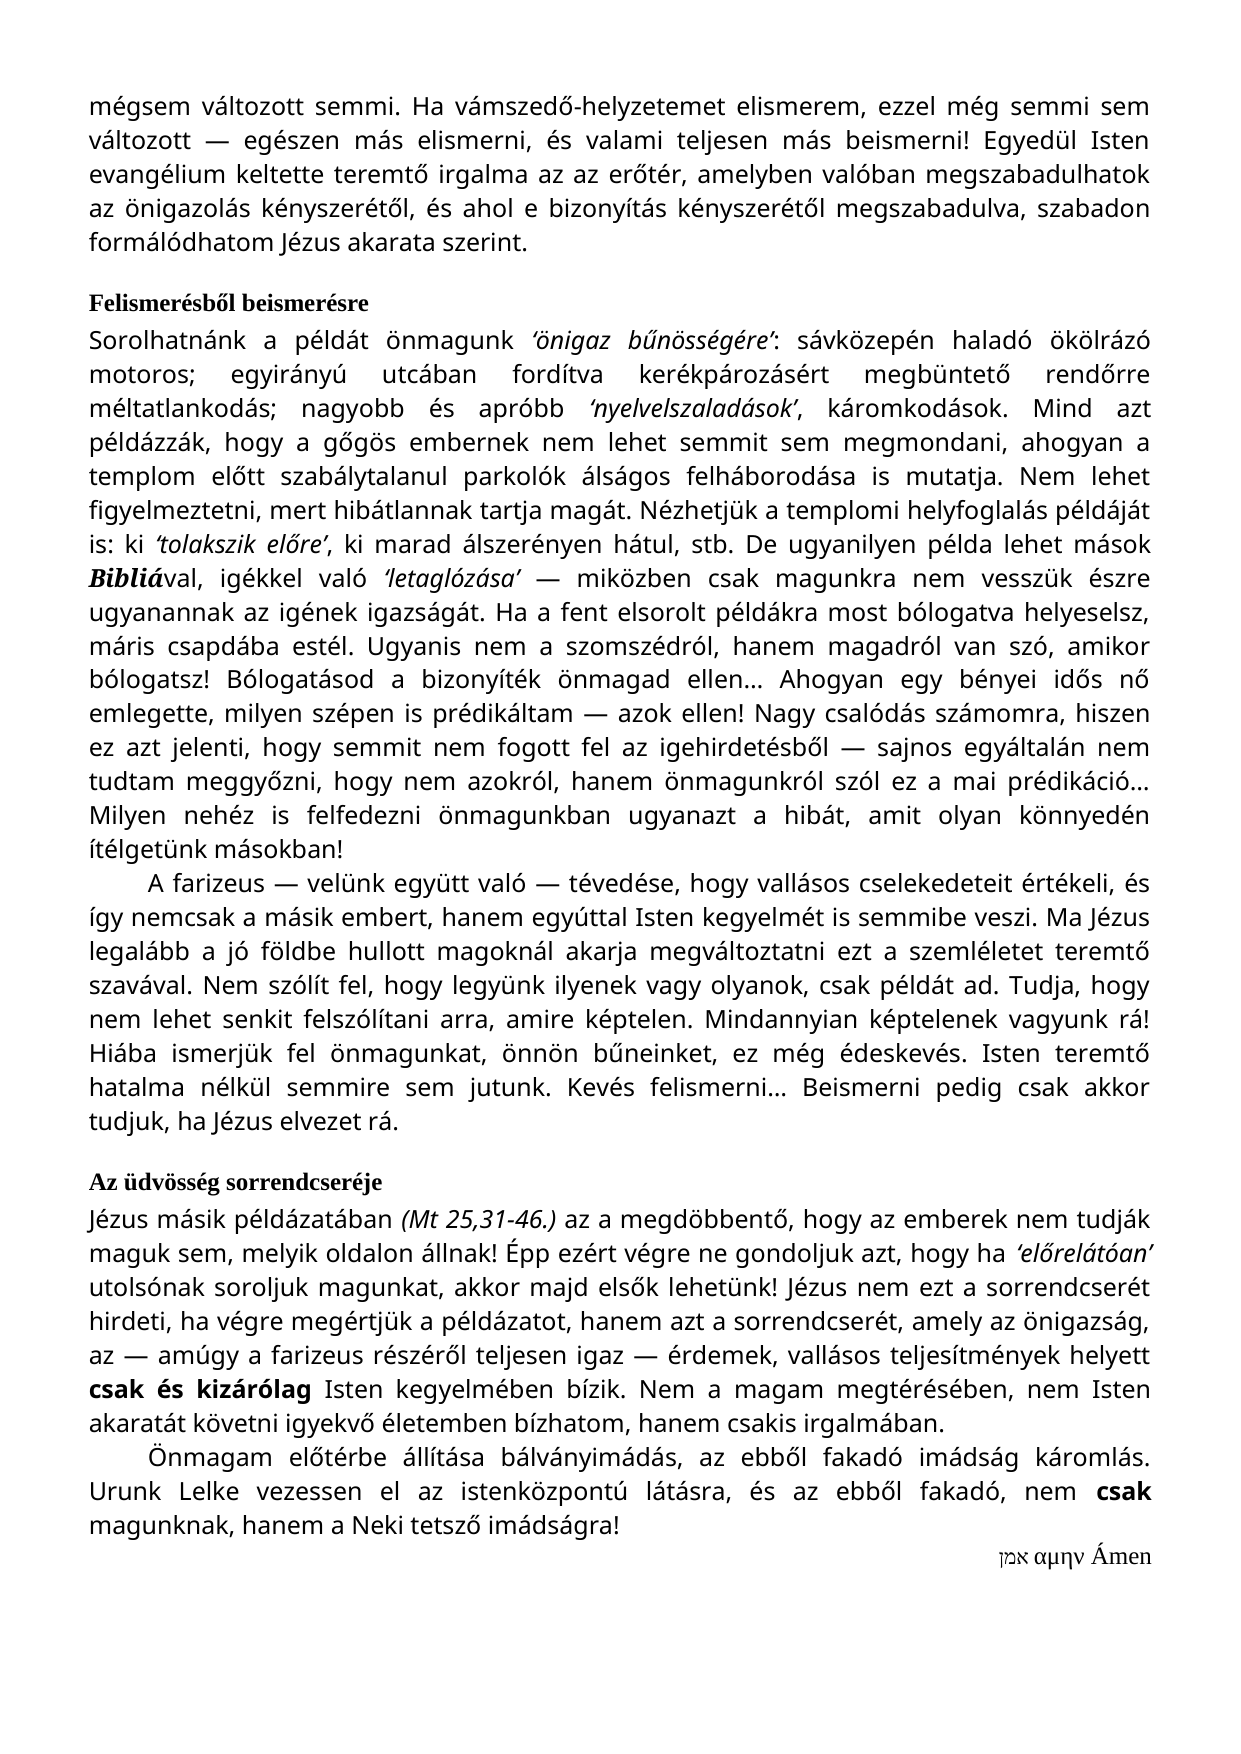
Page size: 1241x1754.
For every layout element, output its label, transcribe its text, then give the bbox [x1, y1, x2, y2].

text mégsem változott semmi. Ha vámszedő-helyzetemet elismerem, ezzel még semmi sem változott — egészen más elismerni, és valami teljesen más beismerni! Egyedül Isten evangélium keltette teremtő irgalma az az erőtér, amelyben valóban megszabadulhatok az önigazolás kényszerétől, és ahol e bizonyítás kényszerétől megszabadulva, szabadon formálódhatom Jézus akarata szerint. [88, 88, 1152, 258]
text A farizeus — velünk együtt való — tévedése, hogy vallásos cselekedeteit értékeli, és így nemcsak a másik embert, hanem egyúttal Isten kegyelmét is semmibe veszi. Ma Jézus legalább a jó földbe hullott magoknál akarja megváltoztatni ezt a szemléletet teremtő szavával. Nem szólít fel, hogy legyünk ilyenek vagy olyanok, csak példát ad. Tudja, hogy nem lehet senkit felszólítani arra, amire képtelen. Mindannyian képtelenek vagyunk rá! Hiába ismerjük fel önmagunkat, önnön bűneinket, ez még édeskevés. Isten teremtő hatalma nélkül semmire sem jutunk. Kevés felismerni… Beismerni pedig csak akkor tudjuk, ha Jézus elvezet rá. [88, 866, 1152, 1137]
subtitle Felismerésből beismerésre [88, 288, 1152, 317]
text אמן αμην Ámen [88, 1541, 1152, 1570]
text Sorolhatnánk a példát önmagunk ‘önigaz bűnösségére’: sávközepén haladó ökölrázó motoros; egyirányú utcában fordítva kerékpározásért megbüntető rendőrre méltatlankodás; nagyobb és apróbb ‘nyelvelszaladások’, káromkodások. Mind azt példázzák, hogy a gőgös embernek nem lehet semmit sem megmondani, ahogyan a templom előtt szabálytalanul parkolók álságos felháborodása is mutatja. Nem lehet figyelmeztetni, mert hibátlannak tartja magát. Nézhetjük a templomi helyfoglalás példáját is: ki ‘tolakszik előre’, ki marad álszerényen hátul, stb. De ugyanilyen példa lehet mások Bibliával, igékkel való ‘letaglózása’ — miközben csak magunkra nem vesszük észre ugyanannak az igének igazságát. Ha a fent elsorolt példákra most bólogatva helyeselsz, máris csapdába estél. Ugyanis nem a szomszédról, hanem magadról van szó, amikor bólogatsz! Bólogatásod a bizonyíték önmagad ellen… Ahogyan egy bényei idős nő emlegette, milyen szépen is prédikáltam — azok ellen! Nagy csalódás számomra, hiszen ez azt jelenti, hogy semmit nem fogott fel az igehirdetésből — sajnos egyáltalán nem tudtam meggyőzni, hogy nem azokról, hanem önmagunkról szól ez a mai prédikáció… Milyen nehéz is felfedezni önmagunkban ugyanazt a hibát, amit olyan könnyedén ítélgetünk másokban! [88, 322, 1152, 866]
subtitle Az üdvösség sorrendcseréje [88, 1167, 1152, 1196]
text Jézus másik példázatában (Mt 25,31-46.) az a megdöbbentő, hogy az emberek nem tudják maguk sem, melyik oldalon állnak! Épp ezért végre ne gondoljuk azt, hogy ha ‘előrelátóan’ utolsónak soroljuk magunkat, akkor majd elsők lehetünk! Jézus nem ezt a sorrendcserét hirdeti, ha végre megértjük a példázatot, hanem azt a sorrendcserét, amely az önigazság, az — amúgy a farizeus részéről teljesen igaz — érdemek, vallásos teljesítmények helyett csak és kizárólag Isten kegyelmében bízik. Nem a magam megtérésében, nem Isten akaratát követni igyekvő életemben bízhatom, hanem csakis irgalmában. [88, 1202, 1152, 1439]
text Önmagam előtérbe állítása bálványimádás, az ebből fakadó imádság káromlás. Urunk Lelke vezessen el az istenközpontú látásra, és az ebből fakadó, nem csak magunknak, hanem a Neki tetsző imádságra! [88, 1439, 1152, 1541]
